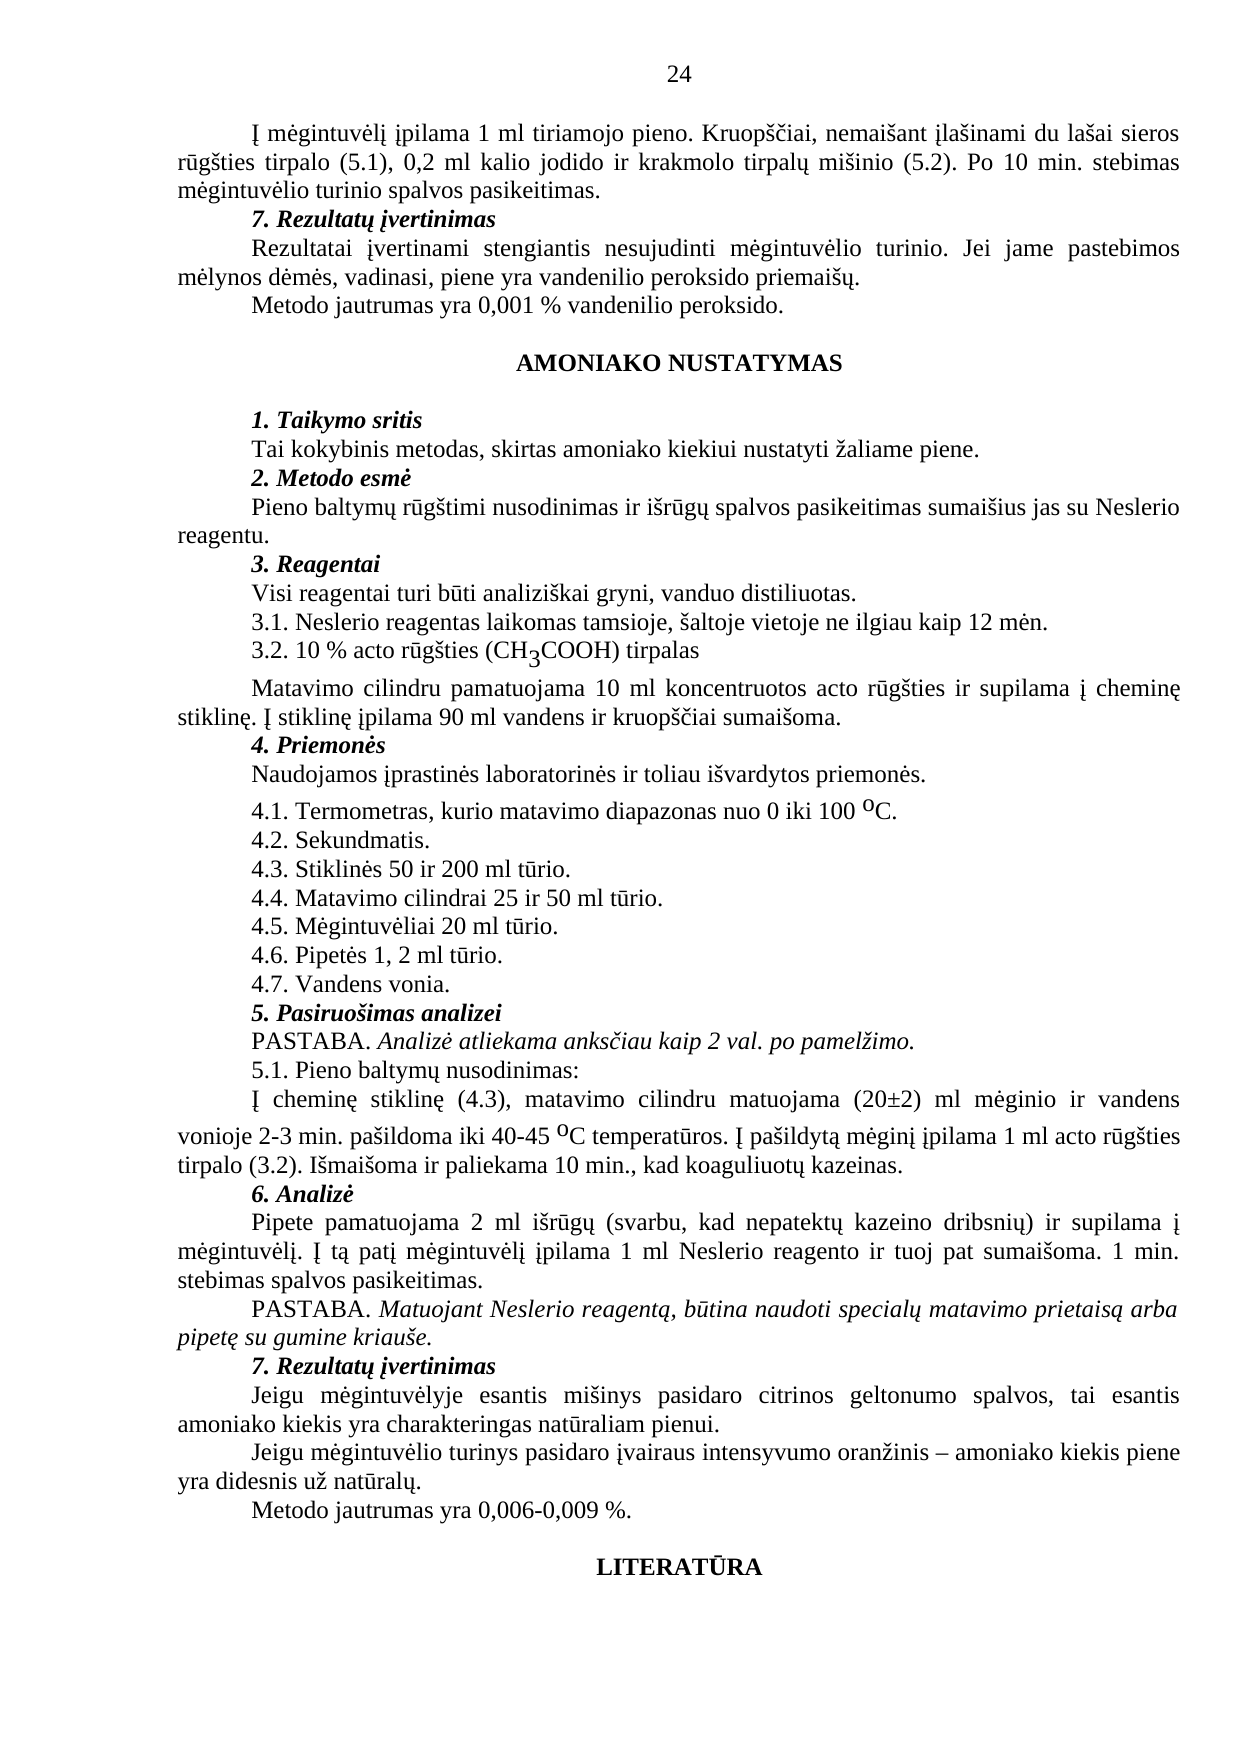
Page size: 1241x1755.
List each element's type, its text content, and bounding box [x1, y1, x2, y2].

text 4.1. Termometras, kurio matavimo diapazonas nuo 0 iki 100 oC. [177, 788, 1181, 825]
text Į mėgintuvėlį įpilama 1 ml tiriamojo pieno. Kruopščiai, nemaišant įlašinami du lašai sieros rūgšties tirpalo (5.1), 0,2 ml kalio jodido ir krakmolo tirpalų mišinio (5.2). Po 10 min. stebimas mėgintuvėlio turinio spalvos pasikeitimas. [177, 118, 1181, 204]
text 2. Metodo esmė [177, 463, 1181, 492]
text 3.2. 10 % acto rūgšties (CH3COOH) tirpalas [177, 636, 1181, 673]
text AMONIAKO NUSTATYMAS [177, 348, 1181, 377]
text Pipete pamatuojama 2 ml išrūgų (svarbu, kad nepatektų kazeino dribsnių) ir supilama į mėgintuvėlį. Į tą patį mėgintuvėlį įpilama 1 ml Neslerio reagento ir tuoj pat sumaišoma. 1 min. stebimas spalvos pasikeitimas. [177, 1207, 1181, 1294]
text 3.1. Neslerio reagentas laikomas tamsioje, šaltoje vietoje ne ilgiau kaip 12 mėn. [177, 607, 1181, 636]
text Pieno baltymų rūgštimi nusodinimas ir išrūgų spalvos pasikeitimas sumaišius jas su Neslerio reagentu. [177, 492, 1181, 549]
text Naudojamos įprastinės laboratorinės ir toliau išvardytos priemonės. [177, 759, 1181, 788]
text 3. Reagentai [177, 549, 1181, 578]
text Visi reagentai turi būti analiziškai gryni, vanduo distiliuotas. [177, 578, 1181, 607]
text Jeigu mėgintuvėlyje esantis mišinys pasidaro citrinos geltonumo spalvos, tai esantis amoniako kiekis yra charakteringas natūraliam pienui. [177, 1380, 1181, 1437]
text 6. Analizė [177, 1179, 1181, 1207]
text Rezultatai įvertinami stengiantis nesujudinti mėgintuvėlio turinio. Jei jame pastebimos mėlynos dėmės, vadinasi, piene yra vandenilio peroksido priemaišų. [177, 233, 1181, 291]
text 7. Rezultatų įvertinimas [177, 204, 1181, 233]
text 5.1. Pieno baltymų nusodinimas: [177, 1055, 1181, 1084]
text 4.4. Matavimo cilindrai 25 ir 50 ml tūrio. [177, 883, 1181, 911]
text PASTABA. Analizė atliekama anksčiau kaip 2 val. po pamelžimo. [177, 1026, 1181, 1055]
text Metodo jautrumas yra 0,006-0,009 %. [177, 1495, 1181, 1524]
text Į cheminę stiklinę (4.3), matavimo cilindru matuojama (20±2) ml mėginio ir vandens vonioje 2-3 min. pašildoma iki 40-45 oC temperatūros. Į pašildytą mėginį įpilama 1 ml acto rūgšties tirpalo (3.2). Išmaišoma ir paliekama 10 min., kad koaguliuotų kazeinas. [177, 1084, 1181, 1179]
text 4.6. Pipetės 1, 2 ml tūrio. [177, 940, 1181, 969]
text LITERATŪRA [177, 1552, 1181, 1581]
text 4.3. Stiklinės 50 ir 200 ml tūrio. [177, 854, 1181, 883]
text 4.2. Sekundmatis. [177, 825, 1181, 854]
text PASTABA. Matuojant Neslerio reagentą, būtina naudoti specialų matavimo prietaisą arba pipetę su gumine kriauše. [177, 1294, 1181, 1351]
text 1. Taikymo sritis [177, 406, 1181, 434]
text Metodo jautrumas yra 0,001 % vandenilio peroksido. [177, 291, 1181, 319]
text 4.7. Vandens vonia. [177, 969, 1181, 998]
text 5. Pasiruošimas analizei [177, 998, 1181, 1026]
text Tai kokybinis metodas, skirtas amoniako kiekiui nustatyti žaliame piene. [177, 434, 1181, 463]
text Matavimo cilindru pamatuojama 10 ml koncentruotos acto rūgšties ir supilama į cheminę stiklinę. Į stiklinę įpilama 90 ml vandens ir kruopščiai sumaišoma. [177, 673, 1181, 730]
text 7. Rezultatų įvertinimas [177, 1351, 1181, 1380]
text 4.5. Mėgintuvėliai 20 ml tūrio. [177, 911, 1181, 940]
text Jeigu mėgintuvėlio turinys pasidaro įvairaus intensyvumo oranžinis – amoniako kiekis piene yra didesnis už natūralų. [177, 1437, 1181, 1495]
text 4. Priemonės [177, 730, 1181, 759]
